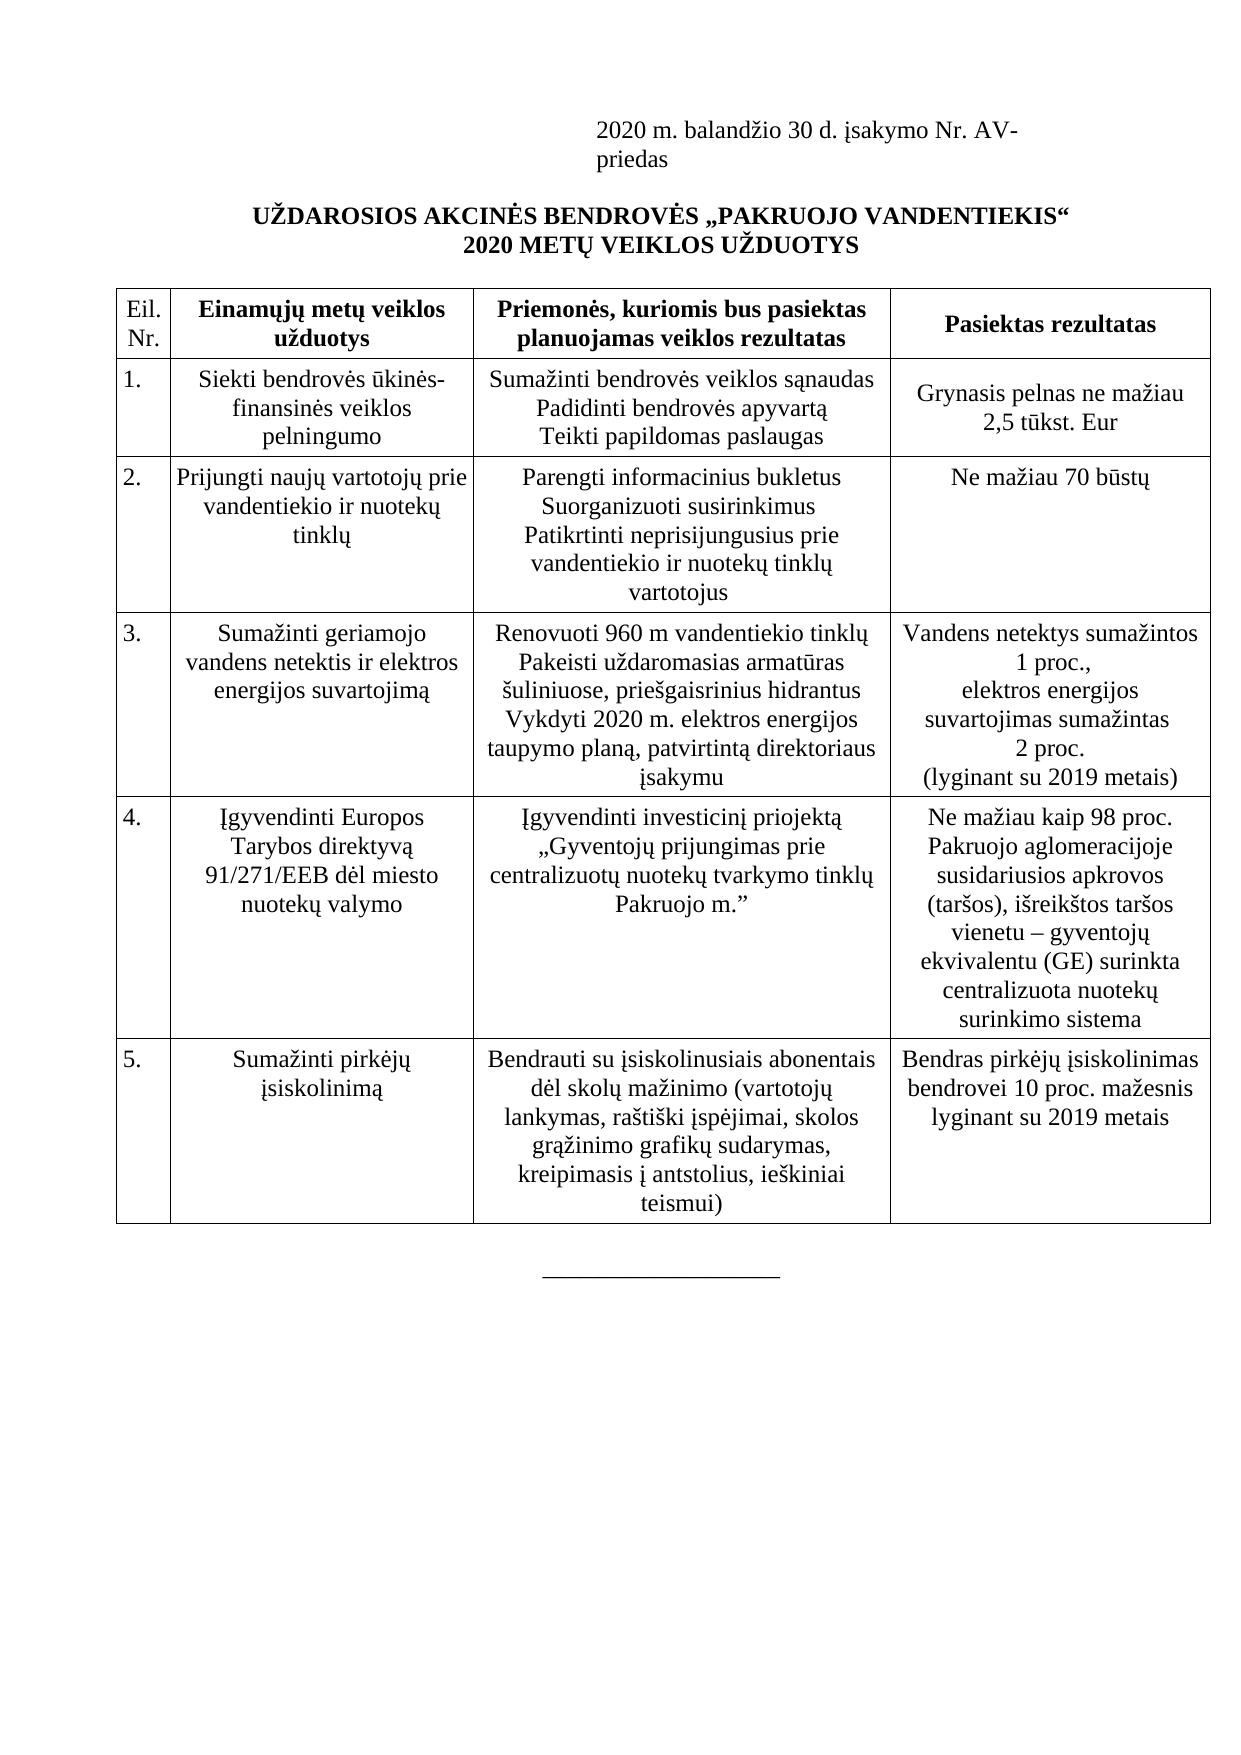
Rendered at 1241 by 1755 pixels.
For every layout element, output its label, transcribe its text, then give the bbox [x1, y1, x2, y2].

table_cell Bendras pirkėjų įsiskolinimas bendrovei 10 proc. mažesnis lyginant su 2019 metais [891, 1039, 1210, 1223]
table_cell Renovuoti 960 m vandentiekio tinklų Pakeisti uždaromasias armatūras šuliniuose, priešgaisrinius hidrantus Vykdyti 2020 m. elektros energijos taupymo planą, patvirtintą direktoriaus įsakymu [474, 613, 890, 796]
table_cell Ne mažiau 70 būstų [891, 457, 1210, 612]
table_cell Įgyvendinti investicinį priojektą „Gyventojų prijungimas prie centralizuotų nuotekų tvarkymo tinklų Pakruojo m.” [474, 797, 890, 1038]
text priedas [477, 144, 1181, 173]
table_cell Siekti bendrovės ūkinės-finansinės veiklos pelningumo [171, 359, 473, 456]
table_cell Vandens netektys sumažintos 1 proc., elektros energijos suvartojimas sumažintas 2 proc. (lyginant su 2019 metais) [891, 613, 1210, 796]
table_cell Ne mažiau kaip 98 proc. Pakruojo aglomeracijoje susidariusios apkrovos (taršos), išreikštos taršos vienetu – gyventojų ekvivalentu (GE) surinkta centralizuota nuotekų surinkimo sistema [891, 797, 1210, 1038]
table_cell 3. [117, 613, 170, 796]
table_cell 1. [117, 359, 170, 456]
table_cell Sumažinti geriamojo vandens netektis ir elektros energijos suvartojimą [171, 613, 473, 796]
table_cell Prijungti naujų vartotojų prie vandentiekio ir nuotekų tinklų [171, 457, 473, 612]
table_header UŽDAROSIOS AKCINĖS BENDROVĖS „PAKRUOJO VANDENTIEKIS“ 2020 METŲ VEIKLOS UŽDUOTYS ___________________ [106, 173, 1217, 1281]
table_cell 4. [117, 797, 170, 1038]
table_header Eil. Nr. [117, 289, 170, 358]
table_header Priemonės, kuriomis bus pasiektas planuojamas veiklos rezultatas [474, 289, 890, 358]
text 2020 m. balandžio 30 d. įsakymo Nr. AV- [552, 115, 1181, 144]
table_cell 2. [117, 457, 170, 612]
table_cell [106, 1281, 1217, 1310]
table_cell Įgyvendinti Europos Tarybos direktyvą 91/271/EEB dėl miesto nuotekų valymo [171, 797, 473, 1038]
table_cell [106, 1310, 1217, 1339]
table_cell Parengti informacinius bukletus Suorganizuoti susirinkimus Patikrtinti neprisijungusius prie vandentiekio ir nuotekų tinklų vartotojus [474, 457, 890, 612]
table_header Einamųjų metų veiklos užduotys [171, 289, 473, 358]
table_cell Grynasis pelnas ne mažiau 2,5 tūkst. Eur [891, 359, 1210, 456]
table_header Pasiektas rezultatas [891, 289, 1210, 358]
table_cell Sumažinti pirkėjų įsiskolinimą [171, 1039, 473, 1223]
table_cell Bendrauti su įsiskolinusiais abonentais dėl skolų mažinimo (vartotojų lankymas, raštiški įspėjimai, skolos grąžinimo grafikų sudarymas, kreipimasis į antstolius, ieškiniai teismui) [474, 1039, 890, 1223]
table_cell Sumažinti bendrovės veiklos sąnaudas Padidinti bendrovės apyvartą Teikti papildomas paslaugas [474, 359, 890, 456]
table_cell 5. [117, 1039, 170, 1223]
